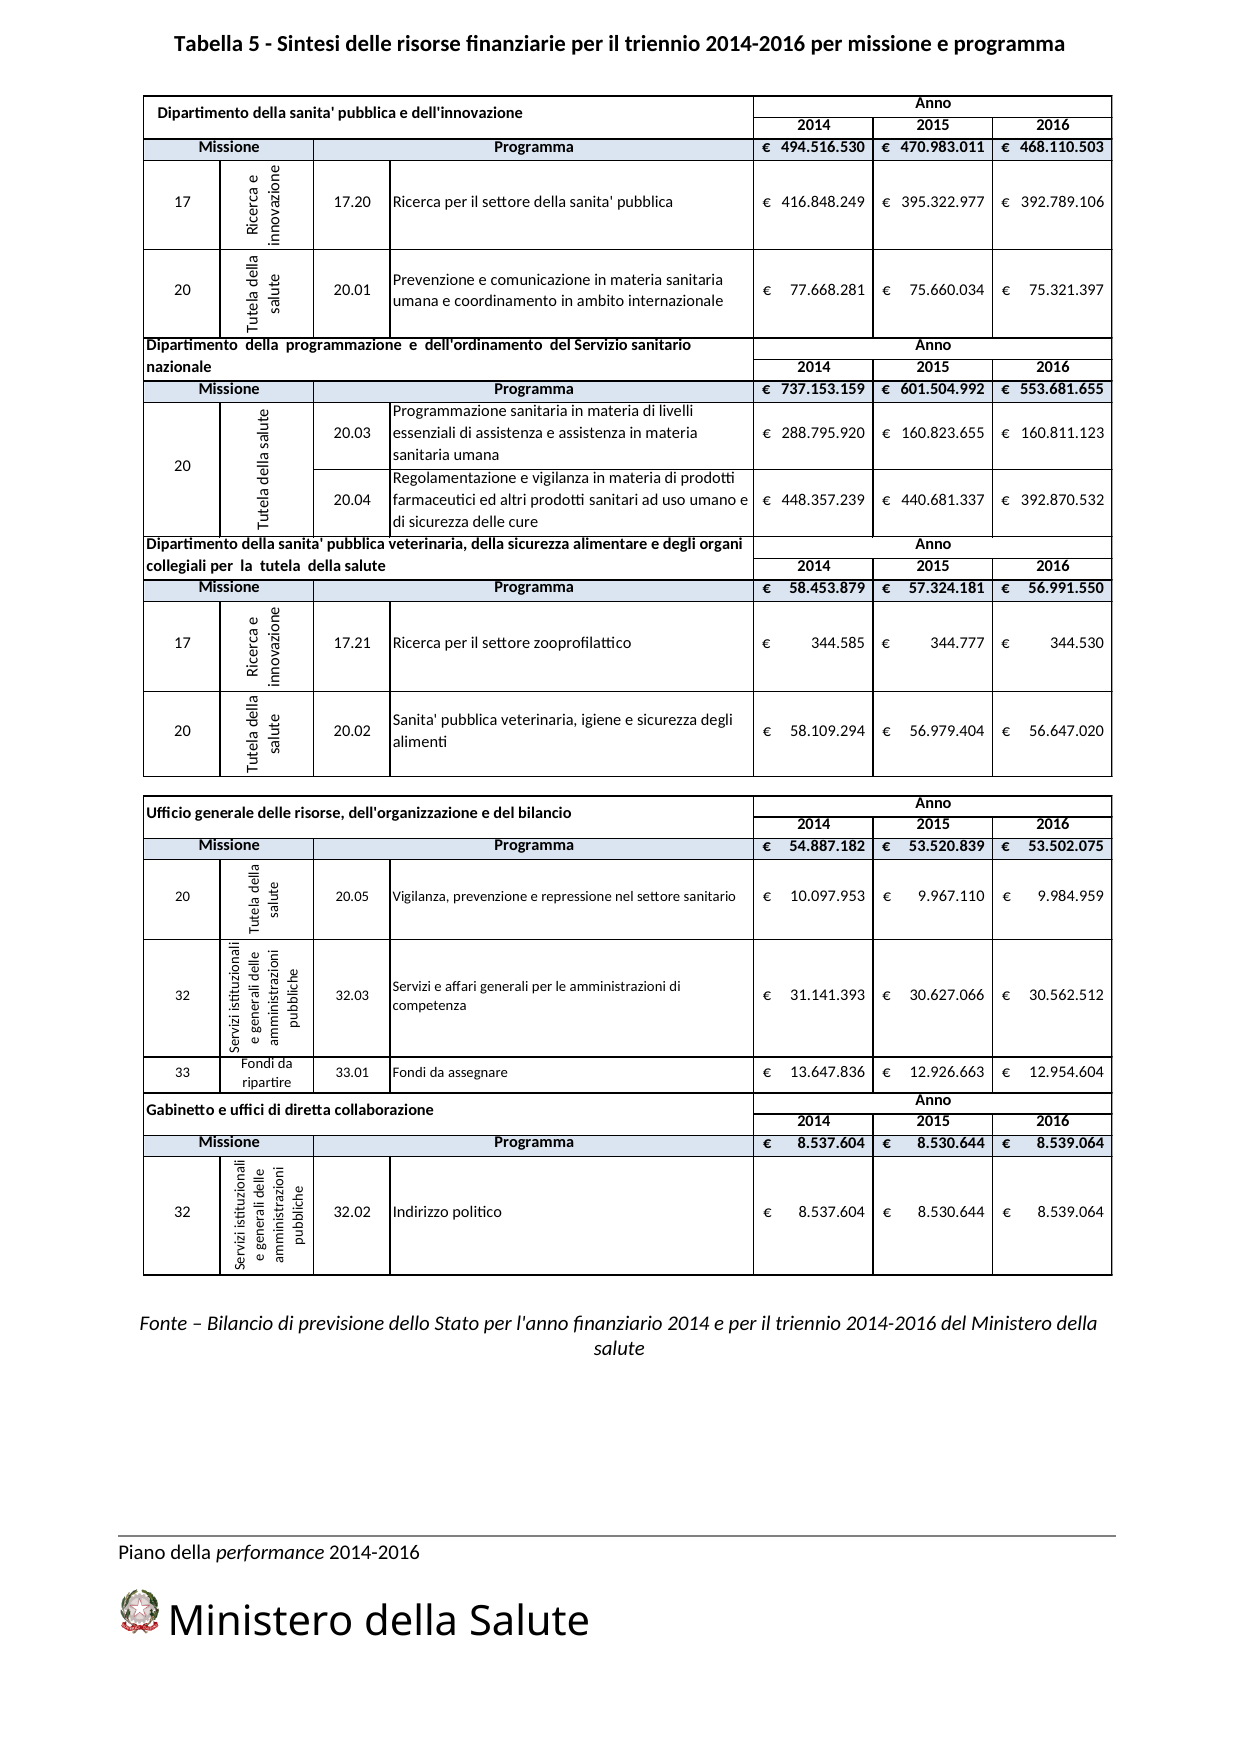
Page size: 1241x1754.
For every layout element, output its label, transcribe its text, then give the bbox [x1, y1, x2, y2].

text Piano della performance 2014-2016 [118, 1539, 1122, 1565]
text Fonte – Bilancio di previsione dello Stato per l'anno finanziario 2014 e per il triennio 2014-2016 del Ministero della salute [118, 1310, 1122, 1361]
subtitle Tabella 5 - Sintesi delle risorse finanziarie per il triennio 2014-2016 per missione e programma [118, 29, 1122, 58]
text Ministero della Salute [118, 1586, 1122, 1647]
picture [119, 1587, 161, 1635]
